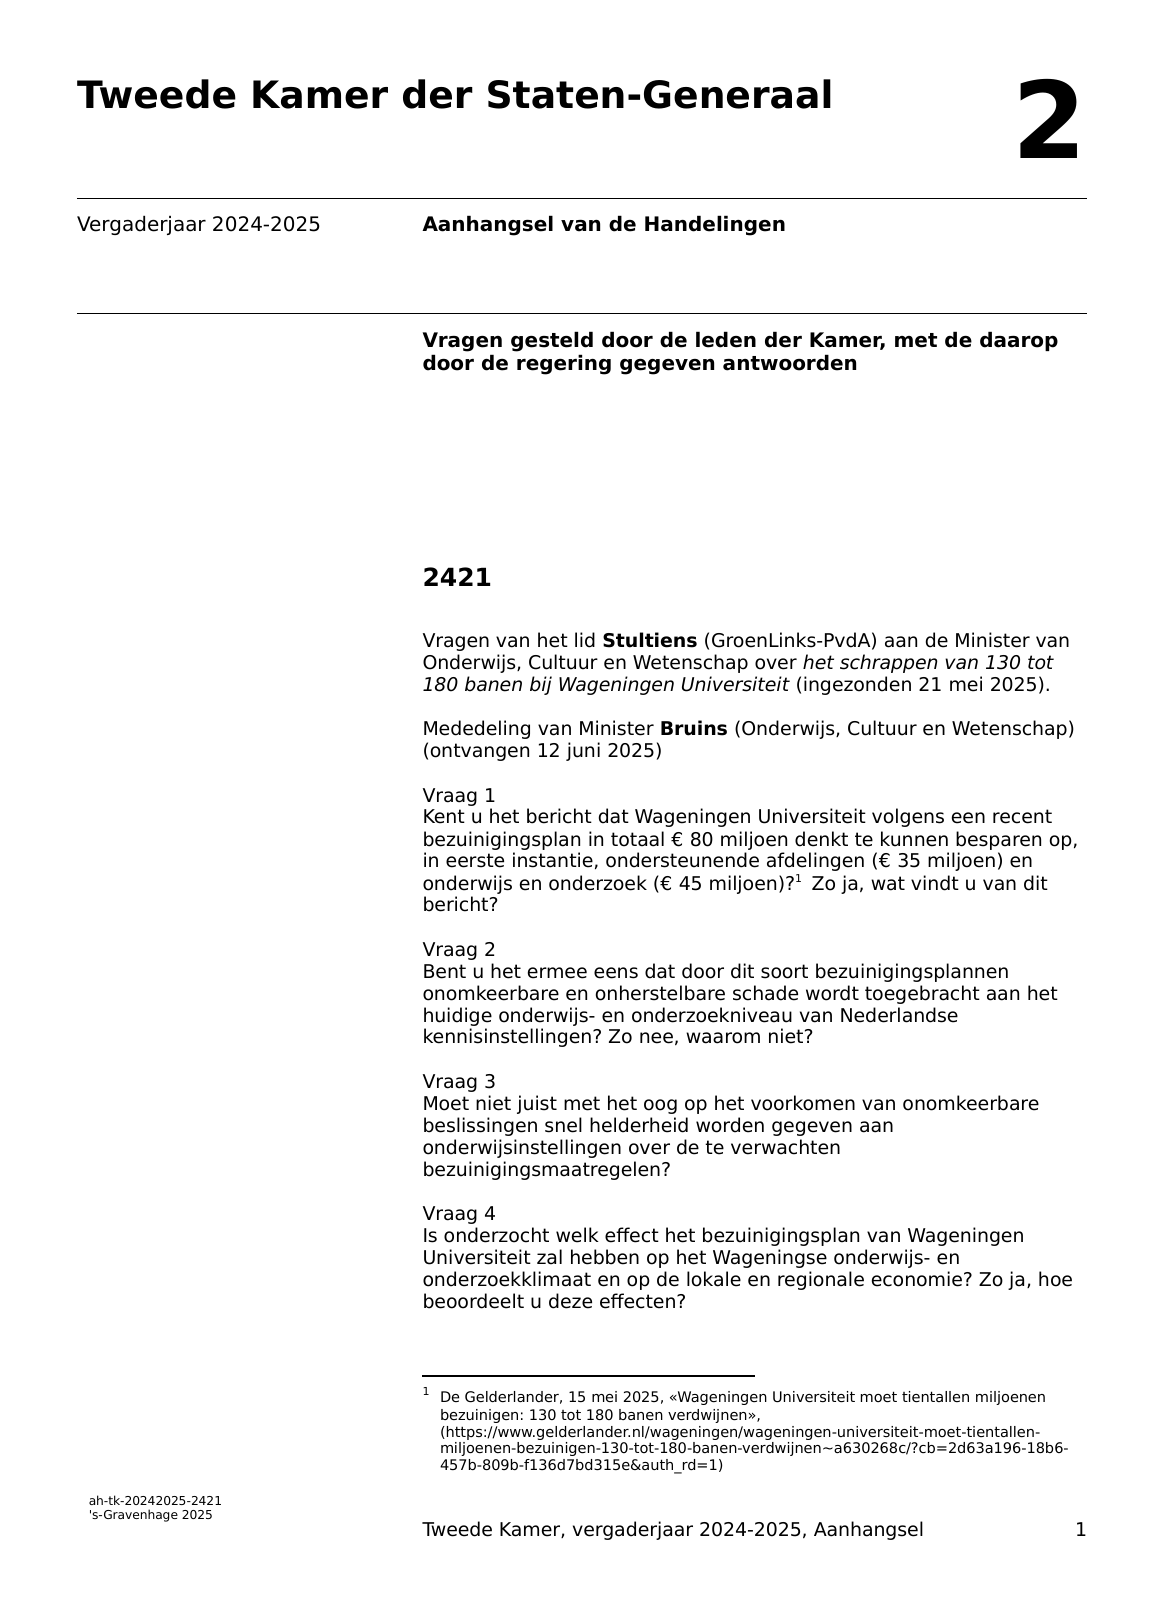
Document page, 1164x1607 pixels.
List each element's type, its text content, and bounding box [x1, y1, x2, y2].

text Vraag 3 [422, 1071, 1087, 1093]
text Bent u het ermee eens dat door dit soort bezuinigingsplannen onomkeerbare en onherstelbare schade wordt toegebracht aan het huidige onderwijs- en onderzoekniveau van Nederlandse kennisinstellingen? Zo nee, waarom niet? [422, 961, 1087, 1048]
text 's-Gravenhage 2025 [88, 1508, 323, 1522]
table_cell Aanhangsel van de Handelingen [422, 199, 1087, 313]
table_cell Vragen gesteld door de leden der Kamer, met de daarop door de regering gegeven antwoorden [422, 314, 1087, 375]
text Moet niet juist met het oog op het voorkomen van onomkeerbare beslissingen snel helderheid worden gegeven aan onderwijsinstellingen over de te verwachten bezuinigingsmaatregelen? [422, 1093, 1087, 1181]
table_header Tweede Kamer der Staten-Generaal [77, 59, 886, 198]
table_cell Vergaderjaar 2024-2025 [77, 199, 422, 313]
text Mededeling van Minister Bruins (Onderwijs, Cultuur en Wetenschap) (ontvangen 12 juni 2025) [422, 718, 1087, 762]
text ah-tk-20242025-2421 [88, 1494, 323, 1508]
text Kent u het bericht dat Wageningen Universiteit volgens een recent bezuinigingsplan in totaal € 80 miljoen denkt te kunnen besparen op, in eerste instantie, ondersteunende afdelingen (€ 35 miljoen) en onderwijs en onderzoek (€ 45 miljoen)? Zo ja, wat vindt u van dit bericht? [422, 806, 1087, 916]
text Is onderzocht welk effect het bezuinigingsplan van Wageningen Universiteit zal hebben op het Wageningse onderwijs- en onderzoekklimaat en op de lokale en regionale economie? Zo ja, hoe beoordeelt u deze effecten? [422, 1225, 1087, 1313]
table_cell [77, 314, 422, 375]
text Vraag 4 [422, 1203, 1087, 1225]
table_header 2 [886, 59, 1087, 198]
text 2421 [422, 563, 1087, 592]
text Vragen van het lid Stultiens (GroenLinks-PvdA) aan de Minister van Onderwijs, Cultuur en Wetenschap over het schrappen van 130 tot 180 banen bij Wageningen Universiteit (ingezonden 21 mei 2025). [422, 630, 1087, 696]
text De Gelderlander, 15 mei 2025, «Wageningen Universiteit moet tientallen miljoenen bezuinigen: 130 tot 180 banen verdwijnen», (https://www.gelderlander.nl/wageningen/wageningen-universiteit-moet-tientallen-miljoenen-bezuinigen-130-tot-180-banen-verdwijnen~a630268c/?cb=2d63a196-18b6-457b-809b-f136d7bd315e&auth_rd=1) [422, 1385, 1087, 1474]
text Vraag 2 [422, 938, 1087, 961]
text Vraag 1 [422, 784, 1087, 806]
